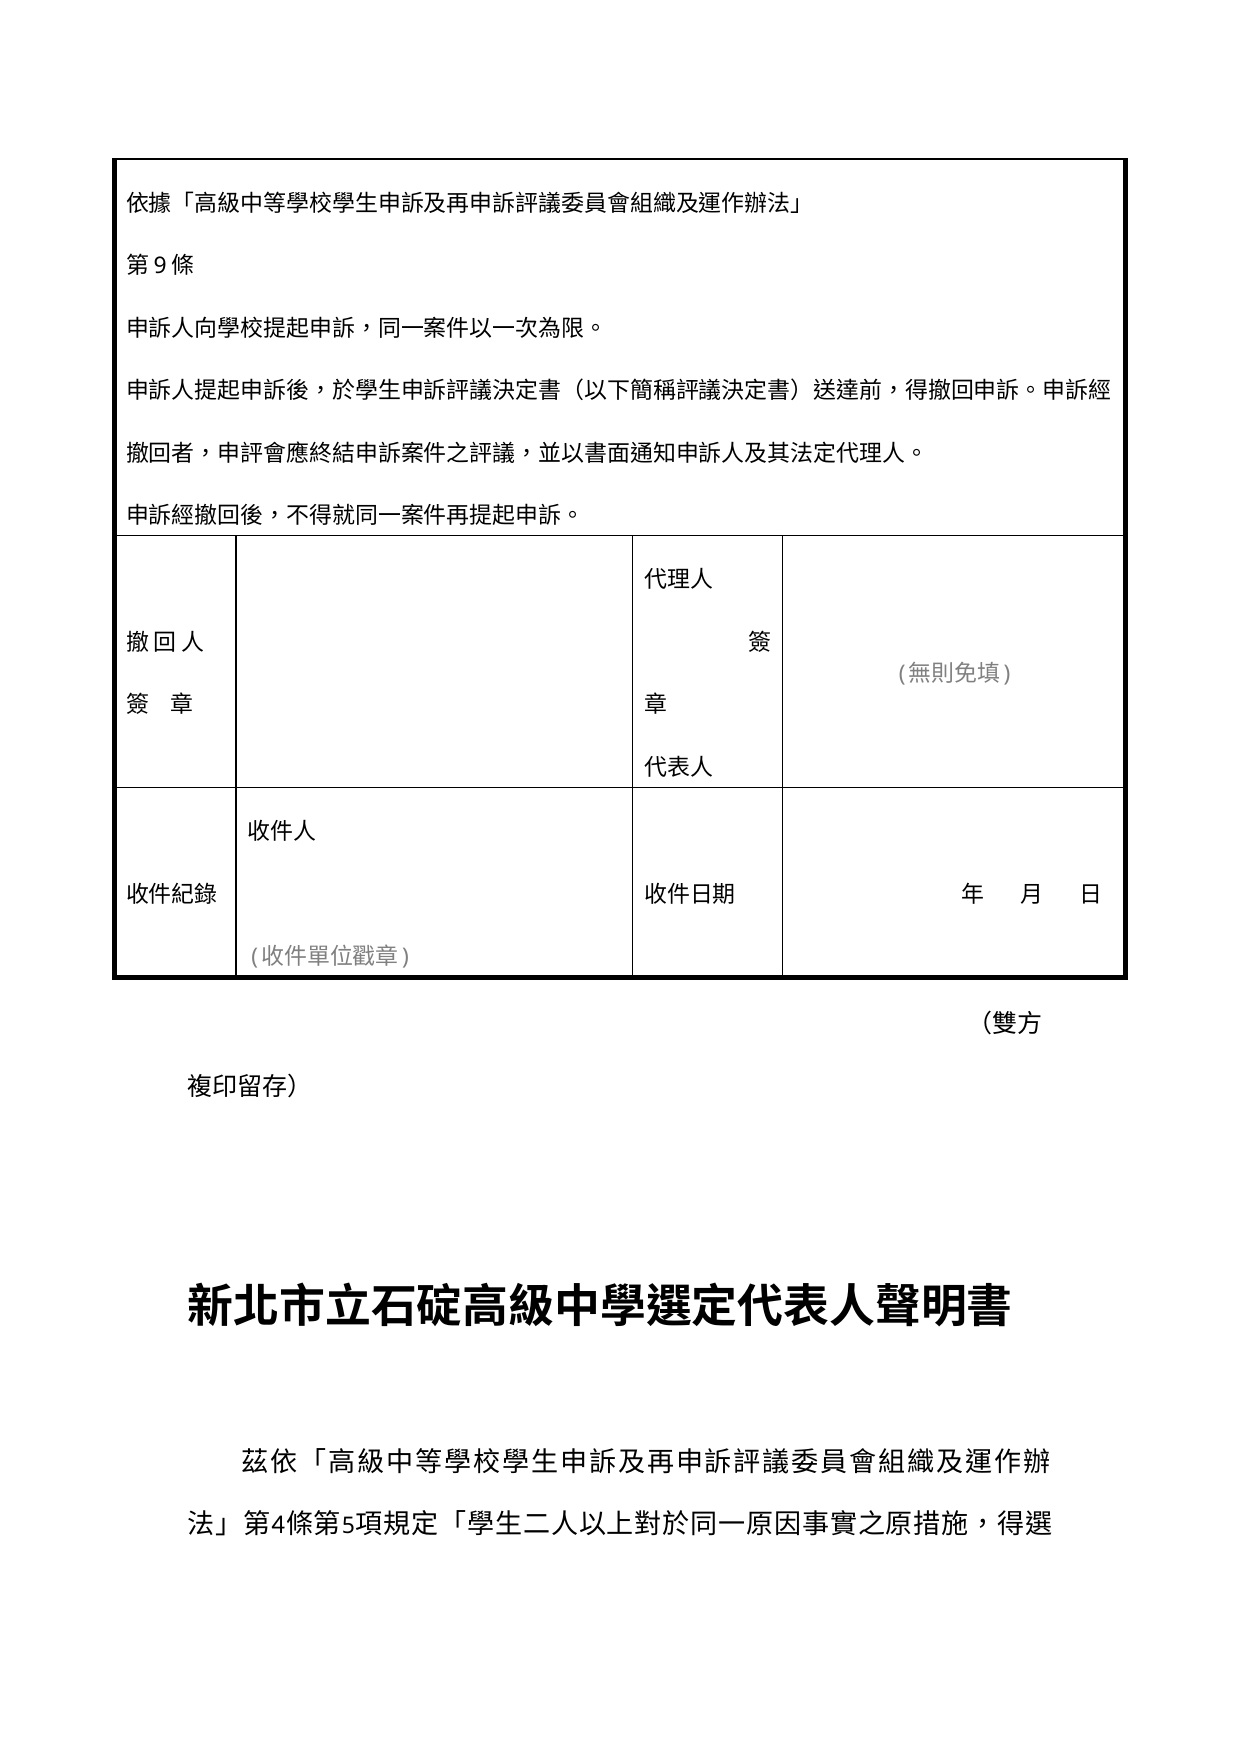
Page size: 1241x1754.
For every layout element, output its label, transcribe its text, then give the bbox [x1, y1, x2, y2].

table_cell [237, 536, 632, 786]
table_cell 收件日期 [633, 788, 782, 975]
text （雙方複印留存） [187, 980, 1053, 1105]
table_cell 代理人 簽章 代表人 [633, 536, 782, 786]
table_cell (無則免填) [783, 536, 1123, 786]
text 茲依「高級中等學校學生申訴及再申訴評議委員會組織及運作辦法」第4條第5項規定「學生二人以上對於同一原因事實之原措施，得選 [187, 1418, 1053, 1543]
table_cell 撤回人 簽章 [117, 536, 235, 786]
text 新北市立石碇高級中學選定代表人聲明書 [187, 1230, 1053, 1355]
table_cell 收件人 (收件單位戳章) [237, 788, 632, 975]
table_cell 收件紀錄 [117, 788, 235, 975]
table_cell 依據「高級中等學校學生申訴及再申訴評議委員會組織及運作辦法」 第9條 申訴人向學校提起申訴，同一案件以一次為限。 申訴人提起申訴後，於學生申訴評議決定書（以下簡稱評議決定書）送達前，得撤回申訴。申訴經撤回者，申評會應終結申訴案件之評議，並以書面通知申訴人及其法定代理人。 申訴經撤回後，不得就同一案件再提起申訴。 [117, 160, 1123, 535]
table_cell 年 月 日 [783, 788, 1123, 975]
